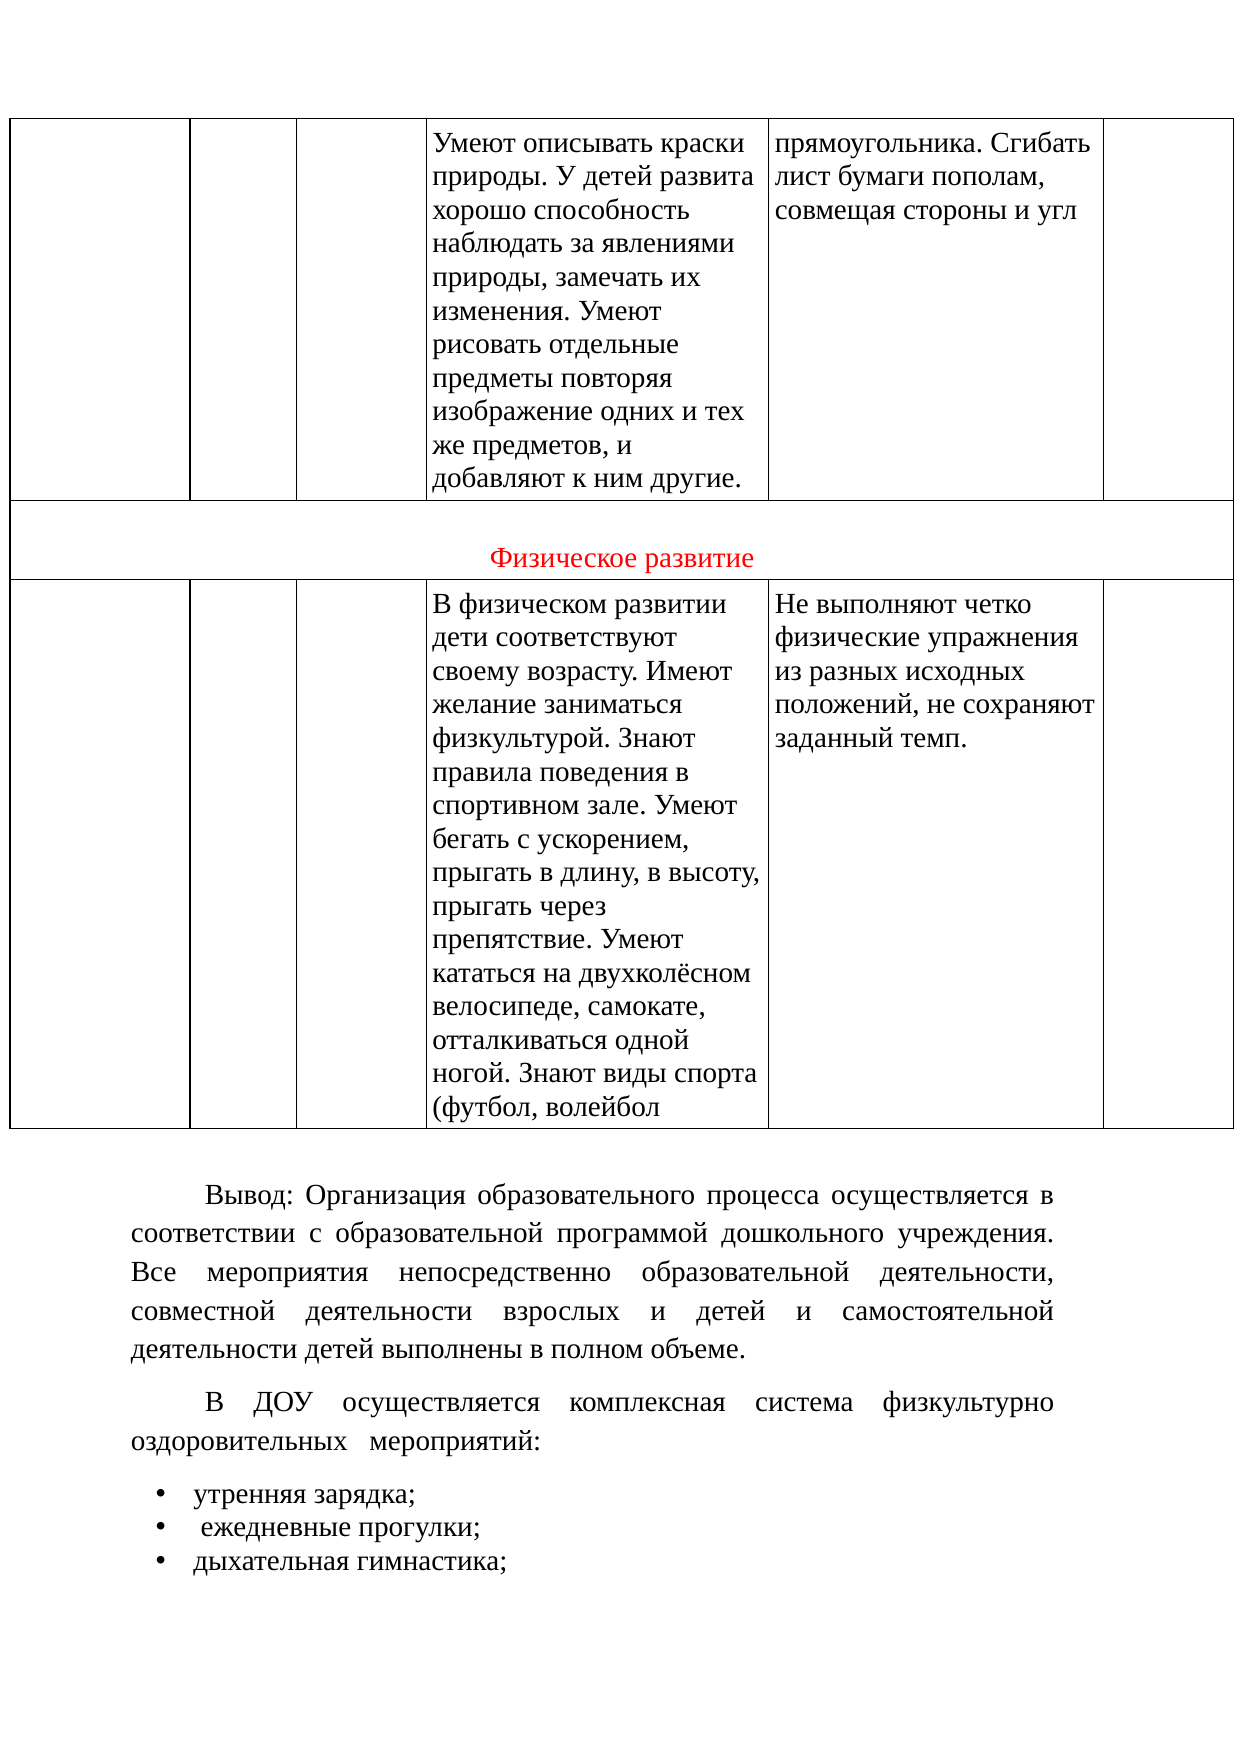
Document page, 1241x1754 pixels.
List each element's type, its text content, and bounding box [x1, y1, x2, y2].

table_cell прямоугольника. Сгибать лист бумаги пополам, совмещая стороны и угл [769, 119, 1103, 499]
table_cell [191, 580, 296, 1128]
text В ДОУ осуществляется комплексная система физкультурно оздоровительных мероприятий: [131, 1384, 1054, 1456]
table_cell [191, 119, 296, 499]
list дыхательная гимнастика; [156, 1543, 1122, 1577]
table_cell Умеют описывать краски природы. У детей развита хорошо способность наблюдать за явлениями природы, замечать их изменения. Умеют рисовать отдельные предметы повторяя изображение одних и тех же предметов, и добавляют к ним другие. [427, 119, 768, 499]
list ежедневные прогулки; [156, 1509, 1122, 1543]
table_cell Не выполняют четко физические упражнения из разных исходных положений, не сохраняют заданный темп. [769, 580, 1103, 1128]
text Вывод: Организация образовательного процесса осуществляется в соответствии с образовательной программой дошкольного учреждения. Все мероприятия непосредственно образовательной деятельности, совместной деятельности взрослых и детей и самостоятельной деятельности детей выполнены в полном объеме. [131, 1177, 1054, 1365]
table_cell В физическом развитии дети соответствуют своему возрасту. Имеют желание заниматься физкультурой. Знают правила поведения в спортивном зале. Умеют бегать с ускорением, прыгать в длину, в высоту, прыгать через препятствие. Умеют кататься на двухколёсном велосипеде, самокате, отталкиваться одной ногой. Знают виды спорта (футбол, волейбол [427, 580, 768, 1128]
table_cell [11, 580, 189, 1128]
table_cell Физическое развитие [11, 501, 1233, 579]
table_cell [1104, 580, 1233, 1128]
list утренняя зарядка; [156, 1476, 1122, 1509]
table_cell [297, 119, 426, 499]
table_cell [1104, 119, 1233, 499]
table_cell [297, 580, 426, 1128]
table_cell [11, 119, 189, 499]
